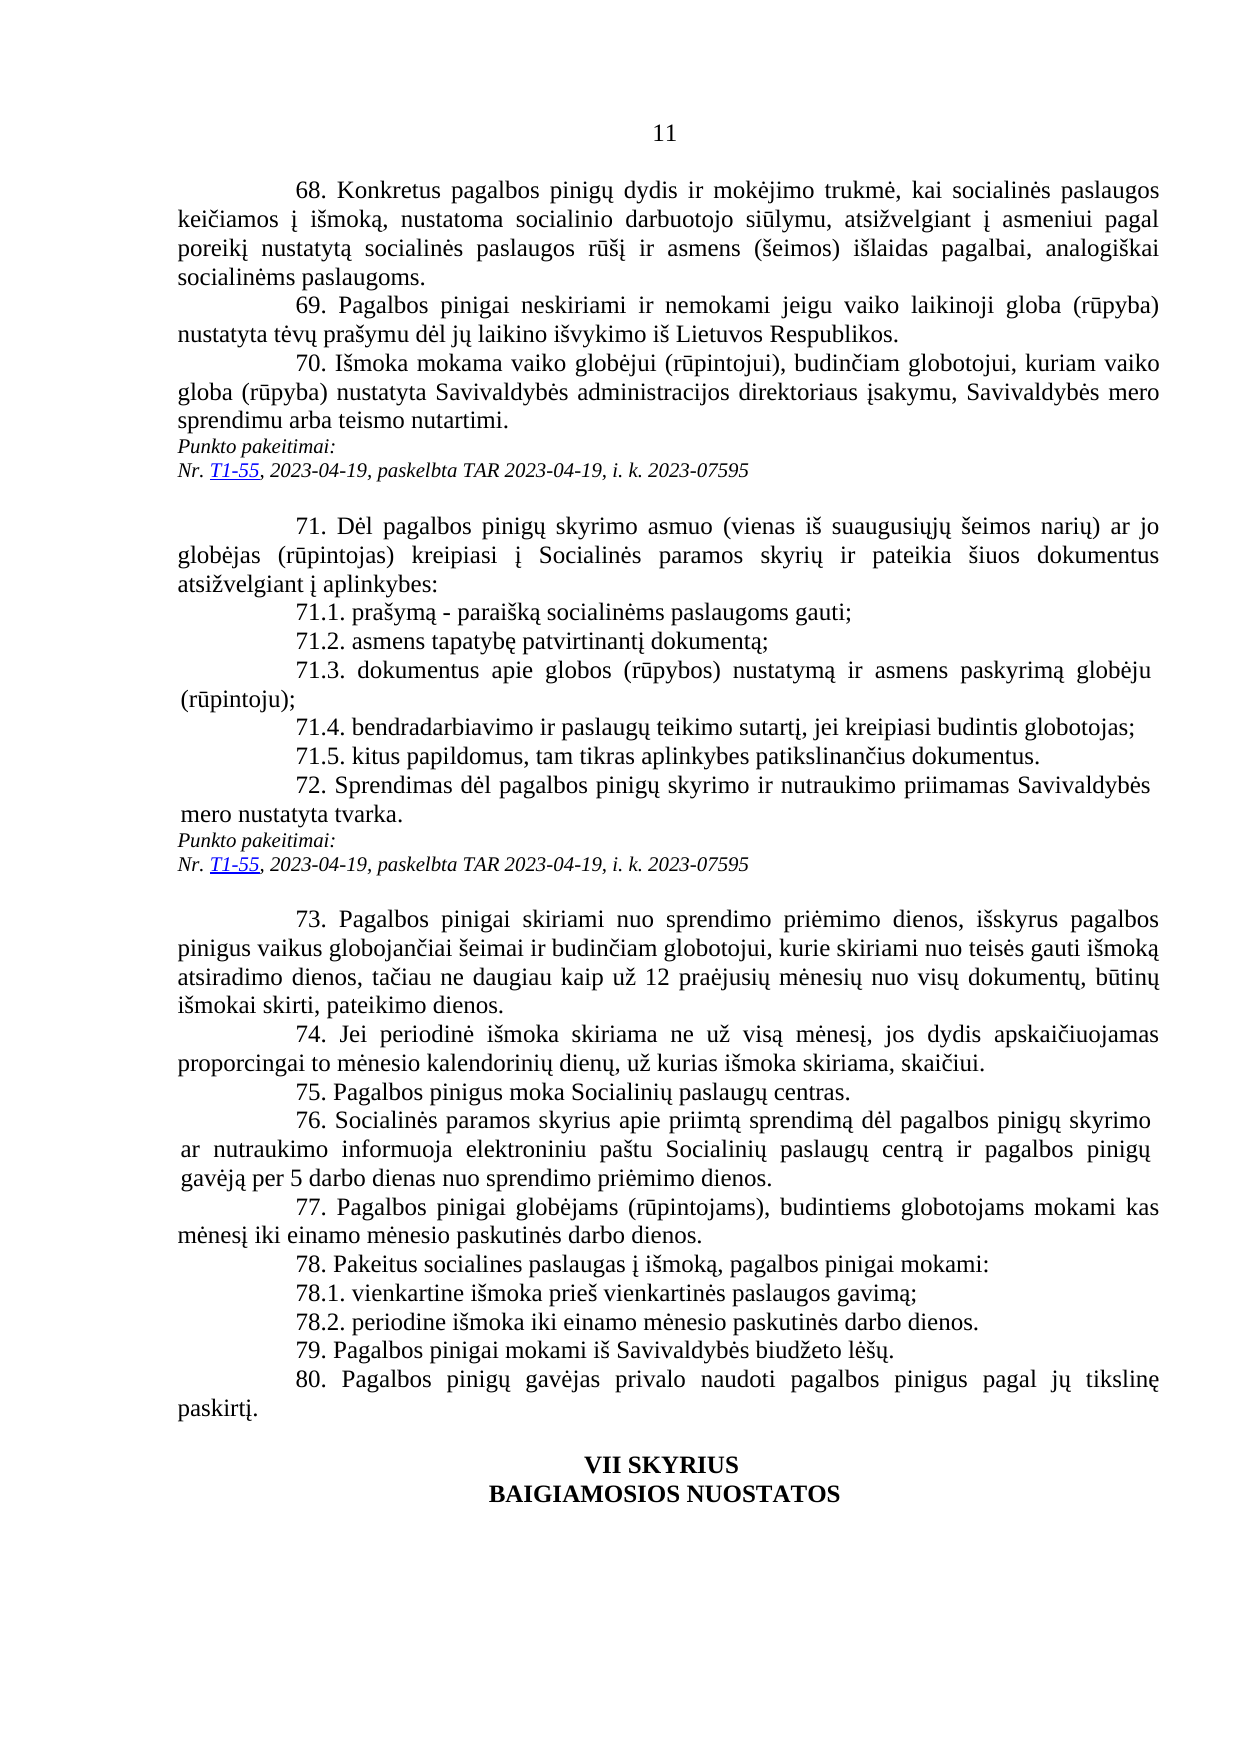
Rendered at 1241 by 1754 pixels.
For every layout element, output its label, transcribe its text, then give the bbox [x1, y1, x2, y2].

text Punkto pakeitimai: [177, 827, 1152, 852]
text 80. Pagalbos pinigų gavėjas privalo naudoti pagalbos pinigus pagal jų tikslinę paskirtį. [177, 1364, 1160, 1422]
text BAIGIAMOSIOS NUOSTATOS [177, 1479, 1152, 1508]
text 78.1. vienkartine išmoka prieš vienkartinės paslaugos gavimą; [177, 1278, 1160, 1307]
text 71. Dėl pagalbos pinigų skyrimo asmuo (vienas iš suaugusiųjų šeimos narių) ar jo globėjas (rūpintojas) kreipiasi į Socialinės paramos skyrių ir pateikia šiuos dokumentus atsižvelgiant į aplinkybes: [177, 511, 1160, 597]
text 74. Jei periodinė išmoka skiriama ne už visą mėnesį, jos dydis apskaičiuojamas proporcingai to mėnesio kalendorinių dienų, už kurias išmoka skiriama, skaičiui. [177, 1019, 1160, 1077]
text 79. Pagalbos pinigai mokami iš Savivaldybės biudžeto lėšų. [177, 1336, 1160, 1364]
text 71.1. prašymą - paraišką socialinėms paslaugoms gauti; [180, 597, 1152, 626]
text 72. Sprendimas dėl pagalbos pinigų skyrimo ir nutraukimo priimamas Savivaldybės mero nustatyta tvarka. [180, 770, 1152, 827]
text VII SKYRIUS [177, 1451, 1152, 1479]
text 73. Pagalbos pinigai skiriami nuo sprendimo priėmimo dienos, išskyrus pagalbos pinigus vaikus globojančiai šeimai ir budinčiam globotojui, kurie skiriami nuo teisės gauti išmoką atsiradimo dienos, tačiau ne daugiau kaip už 12 praėjusių mėnesių nuo visų dokumentų, būtinų išmokai skirti, pateikimo dienos. [177, 904, 1160, 1019]
text 71.3. dokumentus apie globos (rūpybos) nustatymą ir asmens paskyrimą globėju (rūpintoju); [180, 655, 1152, 712]
text Nr. T1-55, 2023-04-19, paskelbta TAR 2023-04-19, i. k. 2023-07595 [177, 458, 1152, 482]
text 69. Pagalbos pinigai neskiriami ir nemokami jeigu vaiko laikinoji globa (rūpyba) nustatyta tėvų prašymu dėl jų laikino išvykimo iš Lietuvos Respublikos. [177, 291, 1160, 348]
text Nr. T1-55, 2023-04-19, paskelbta TAR 2023-04-19, i. k. 2023-07595 [177, 852, 1152, 876]
text 70. Išmoka mokama vaiko globėjui (rūpintojui), budinčiam globotojui, kuriam vaiko globa (rūpyba) nustatyta Savivaldybės administracijos direktoriaus įsakymu, Savivaldybės mero sprendimu arba teismo nutartimi. [177, 348, 1160, 434]
text Punkto pakeitimai: [177, 434, 1152, 458]
text 71.5. kitus papildomus, tam tikras aplinkybes patikslinančius dokumentus. [180, 741, 1152, 770]
text 68. Konkretus pagalbos pinigų dydis ir mokėjimo trukmė, kai socialinės paslaugos keičiamos į išmoką, nustatoma socialinio darbuotojo siūlymu, atsižvelgiant į asmeniui pagal poreikį nustatytą socialinės paslaugos rūšį ir asmens (šeimos) išlaidas pagalbai, analogiškai socialinėms paslaugoms. [177, 176, 1160, 291]
text 76. Socialinės paramos skyrius apie priimtą sprendimą dėl pagalbos pinigų skyrimo ar nutraukimo informuoja elektroniniu paštu Socialinių paslaugų centrą ir pagalbos pinigų gavėją per 5 darbo dienas nuo sprendimo priėmimo dienos. [180, 1106, 1152, 1192]
text 77. Pagalbos pinigai globėjams (rūpintojams), budintiems globotojams mokami kas mėnesį iki einamo mėnesio paskutinės darbo dienos. [177, 1192, 1160, 1249]
text 78. Pakeitus socialines paslaugas į išmoką, pagalbos pinigai mokami: [177, 1249, 1160, 1278]
text 75. Pagalbos pinigus moka Socialinių paslaugų centras. [180, 1077, 1152, 1106]
text 78.2. periodine išmoka iki einamo mėnesio paskutinės darbo dienos. [177, 1307, 1160, 1336]
text 71.4. bendradarbiavimo ir paslaugų teikimo sutartį, jei kreipiasi budintis globotojas; [180, 712, 1152, 741]
text 71.2. asmens tapatybę patvirtinantį dokumentą; [180, 626, 1152, 655]
